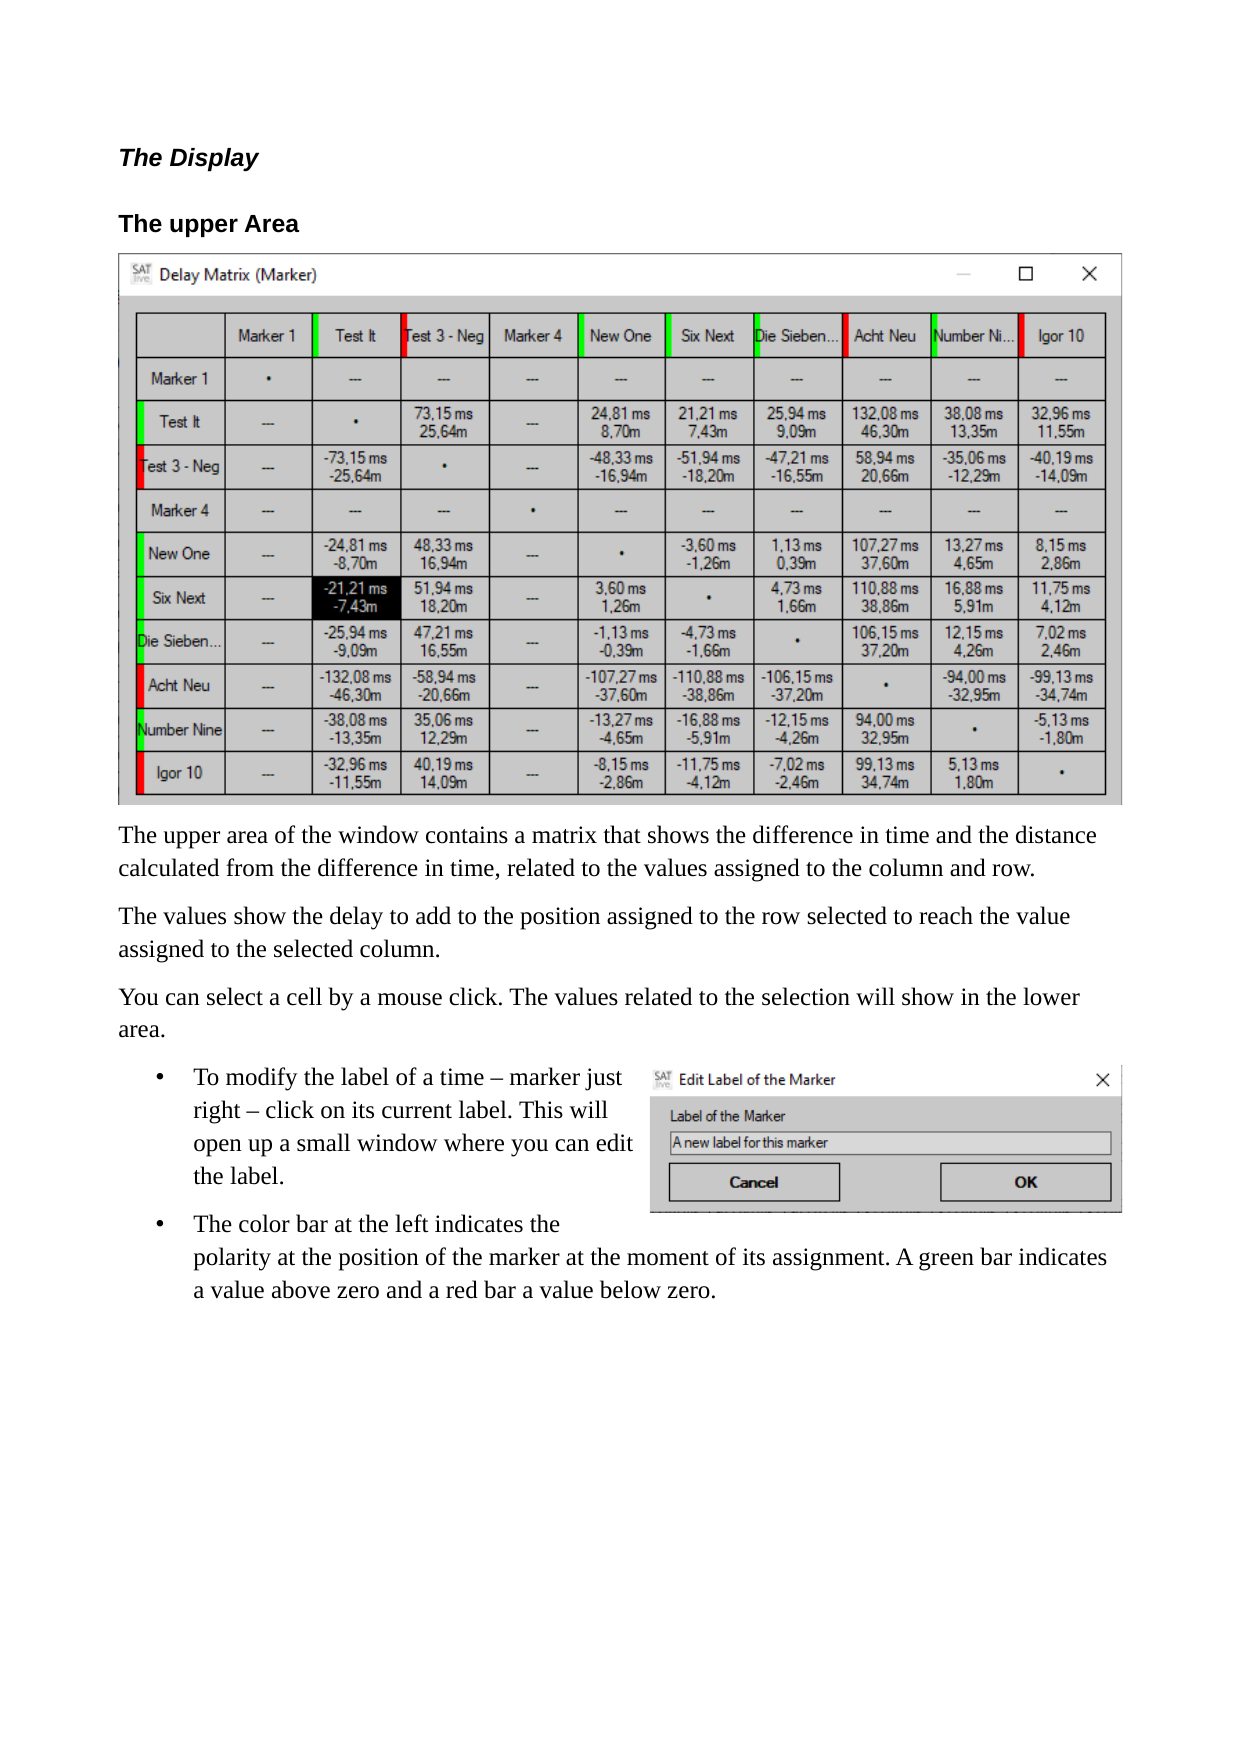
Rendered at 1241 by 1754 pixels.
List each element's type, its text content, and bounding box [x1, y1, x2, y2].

subtitle The upper Area [118, 209, 1122, 238]
picture [649, 1065, 1123, 1213]
list To modify the label of a time – marker just right – click on its current label. This will open up a small window where you can edit the label. [156, 1062, 1122, 1190]
text You can select a cell by a mouse click. The values related to the selection will show in the lower area. [118, 982, 1122, 1043]
text The upper area of the window contains a matrix that shows the difference in time and the distance calculated from the difference in time, related to the values assigned to the column and row. [118, 805, 1122, 882]
subtitle The Display [118, 143, 1122, 172]
text The values show the delay to add to the position assigned to the row selected to reach the value assigned to the selected column. [118, 901, 1122, 963]
picture [118, 253, 1123, 805]
list The color bar at the left indicates the polarity at the position of the marker at the moment of its assignment. A green bar indicates a value above zero and a red bar a value below zero. [156, 1209, 1122, 1304]
